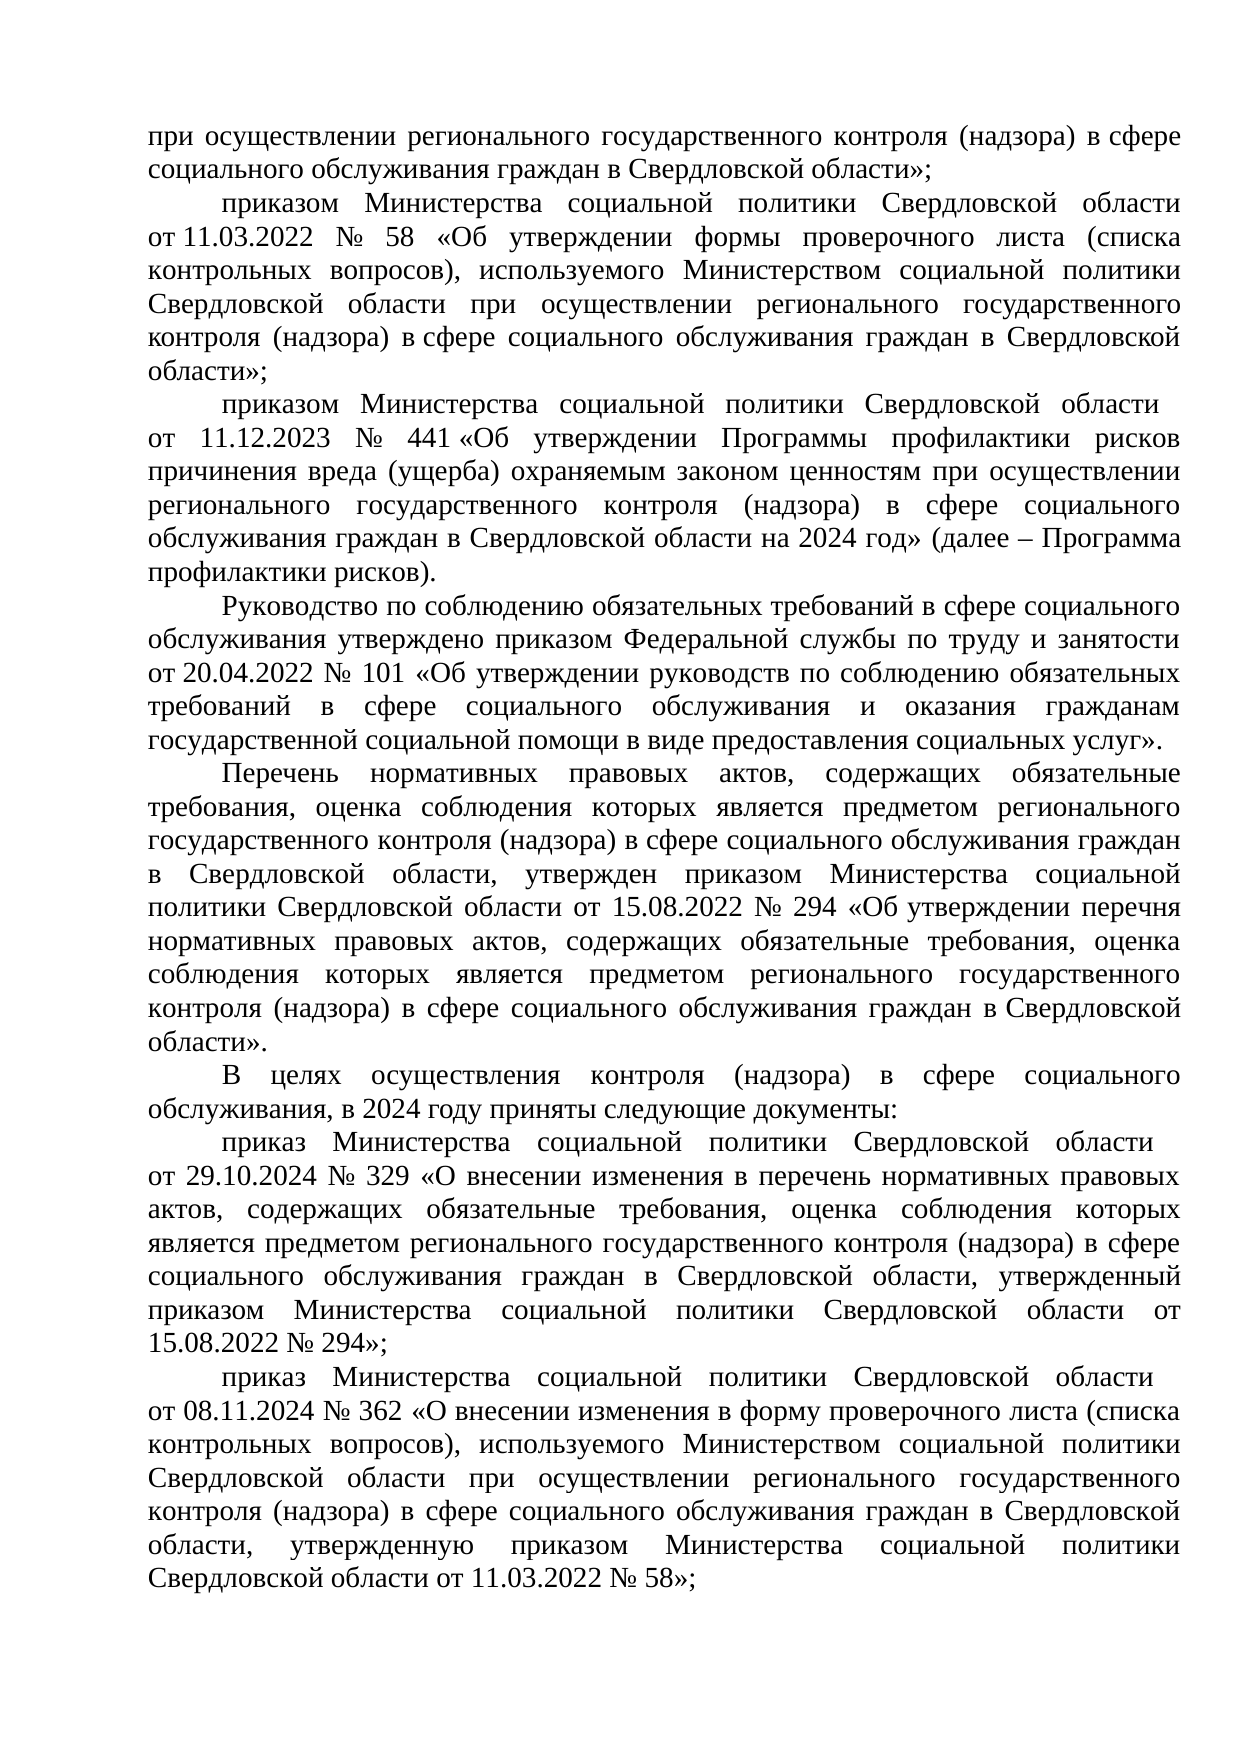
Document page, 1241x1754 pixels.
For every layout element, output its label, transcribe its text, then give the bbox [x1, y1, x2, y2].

title приказом Министерства социальной политики Свердловской области от 11.03.2022 № 58 «Об утверждении формы проверочного листа (списка контрольных вопросов), используемого Министерством социальной политики Свердловской области при осуществлении регионального государственного контроля (надзора) в сфере социального обслуживания граждан в Свердловской области»; [148, 185, 1181, 386]
text Руководство по соблюдению обязательных требований в сфере социального обслуживания утверждено приказом Федеральной службы по труду и занятости от 20.04.2022 № 101 «Об утверждении руководств по соблюдению обязательных требований в сфере социального обслуживания и оказания гражданам государственной социальной помощи в виде предоставления социальных услуг». [148, 588, 1181, 755]
text приказ Министерства социальной политики Свердловской области от 08.11.2024 № 362 «О внесении изменения в форму проверочного листа (списка контрольных вопросов), используемого Министерством социальной политики Свердловской области при осуществлении регионального государственного контроля (надзора) в сфере социального обслуживания граждан в Свердловской области, утвержденную приказом Министерства социальной политики Свердловской области от 11.03.2022 № 58»; [148, 1359, 1181, 1594]
text при осуществлении регионального государственного контроля (надзора) в сфере социального обслуживания граждан в Свердловской области»; [148, 118, 1181, 185]
text В целях осуществления контроля (надзора) в сфере социального обслуживания, в 2024 году приняты следующие документы: [148, 1057, 1181, 1124]
text приказ Министерства социальной политики Свердловской области от 29.10.2024 № 329 «О внесении изменения в перечень нормативных правовых актов, содержащих обязательные требования, оценка соблюдения которых является предметом регионального государственного контроля (надзора) в сфере социального обслуживания граждан в Свердловской области, утвержденный приказом Министерства социальной политики Свердловской области от 15.08.2022 № 294»; [148, 1124, 1181, 1359]
text Перечень нормативных правовых актов, содержащих обязательные требования, оценка соблюдения которых является предметом регионального государственного контроля (надзора) в сфере социального обслуживания граждан в Свердловской области, утвержден приказом Министерства социальной политики Свердловской области от 15.08.2022 № 294 «Об утверждении перечня нормативных правовых актов, содержащих обязательные требования, оценка соблюдения которых является предметом регионального государственного контроля (надзора) в сфере социального обслуживания граждан в Свердловской области». [148, 755, 1181, 1057]
text приказом Министерства социальной политики Свердловской области от 11.12.2023 № 441 «Об утверждении Программы профилактики рисков причинения вреда (ущерба) охраняемым законом ценностям при осуществлении регионального государственного контроля (надзора) в сфере социального обслуживания граждан в Свердловской области на 2024 год» (далее – Программа профилактики рисков). [148, 386, 1181, 588]
